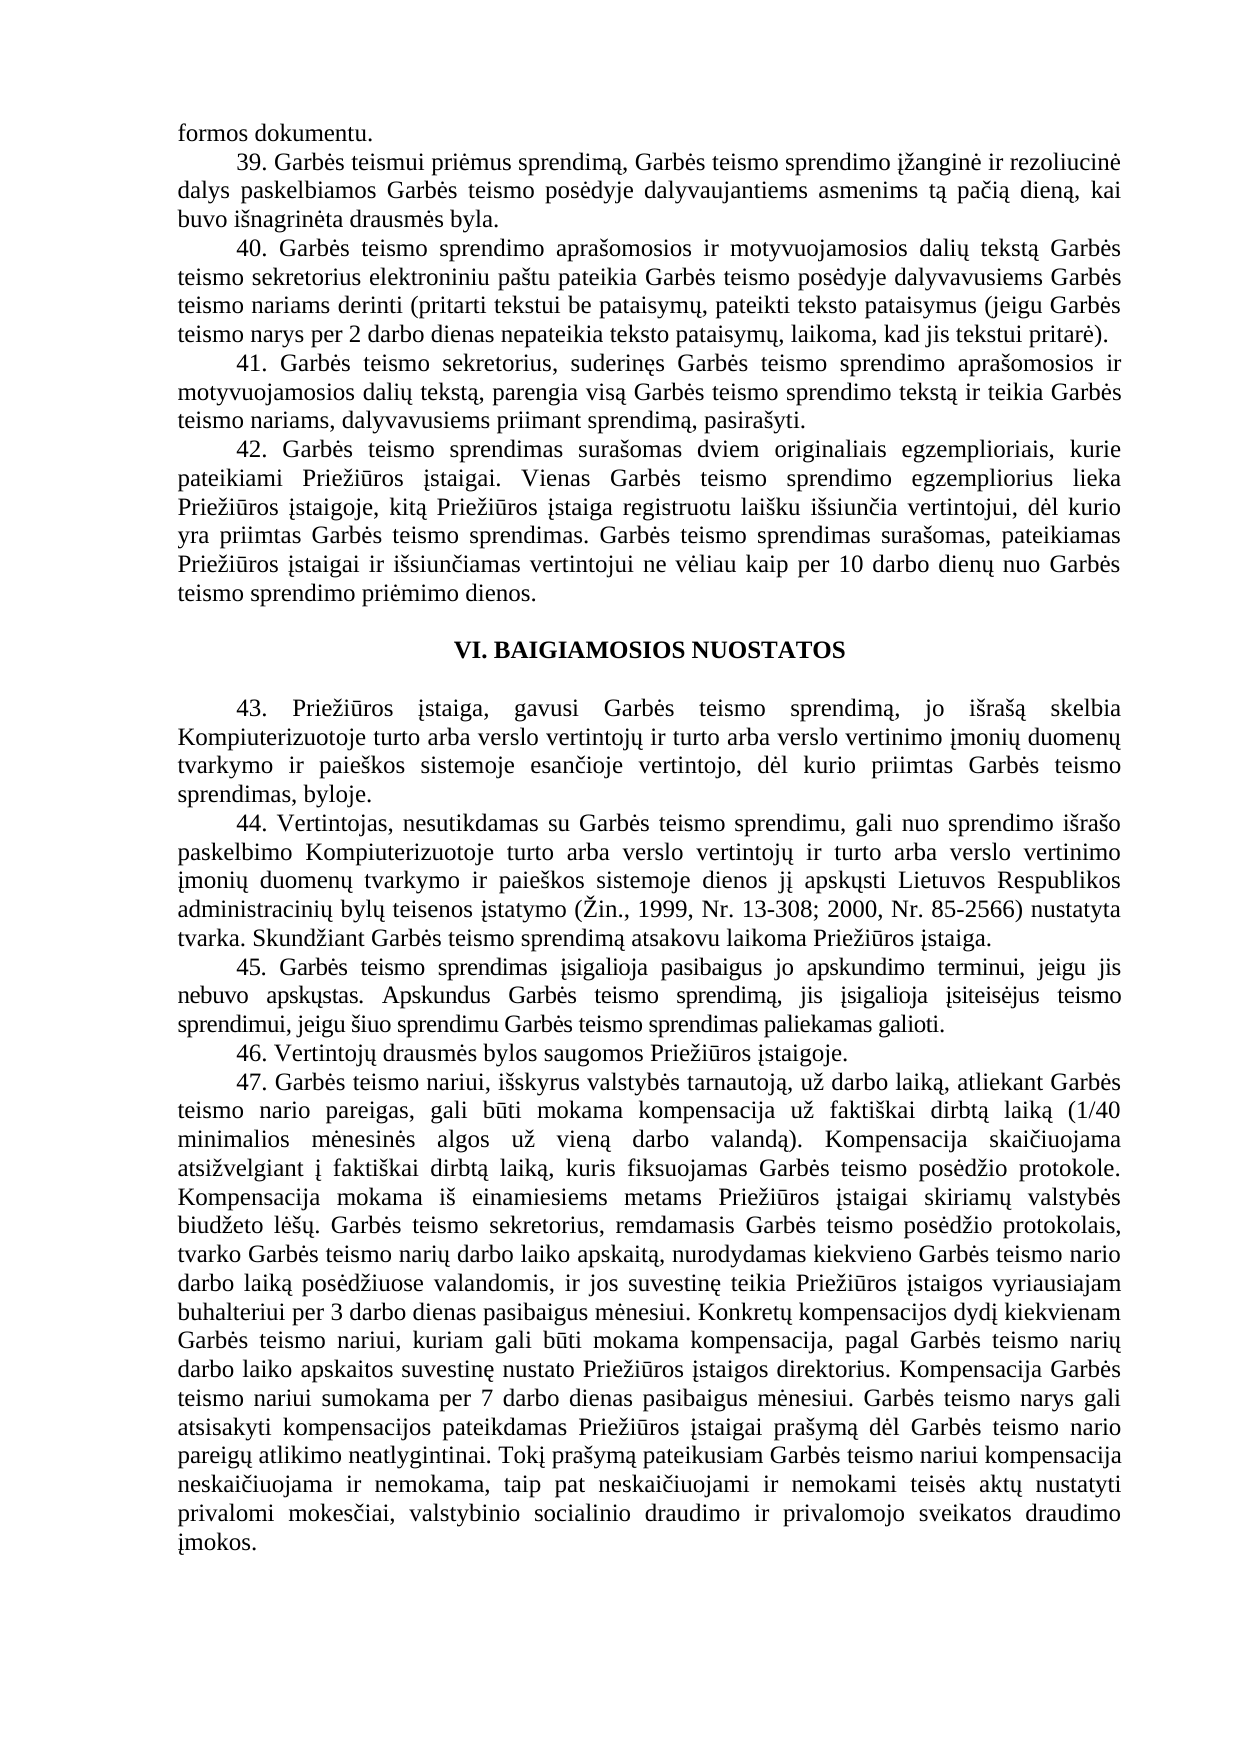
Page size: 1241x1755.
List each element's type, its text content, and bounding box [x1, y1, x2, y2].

text 40. Garbės teismo sprendimo aprašomosios ir motyvuojamosios dalių tekstą Garbės teismo sekretorius elektroniniu paštu pateikia Garbės teismo posėdyje dalyvavusiems Garbės teismo nariams derinti (pritarti tekstui be pataisymų, pateikti teksto pataisymus (jeigu Garbės teismo narys per 2 darbo dienas nepateikia teksto pataisymų, laikoma, kad jis tekstui pritarė). [177, 233, 1122, 348]
text 47. Garbės teismo nariui, išskyrus valstybės tarnautoją, už darbo laiką, atliekant Garbės teismo nario pareigas, gali būti mokama kompensacija už faktiškai dirbtą laiką (1/40 minimalios mėnesinės algos už vieną darbo valandą). Kompensacija skaičiuojama atsižvelgiant į faktiškai dirbtą laiką, kuris fiksuojamas Garbės teismo posėdžio protokole. Kompensacija mokama iš einamiesiems metams Priežiūros įstaigai skiriamų valstybės biudžeto lėšų. Garbės teismo sekretorius, remdamasis Garbės teismo posėdžio protokolais, tvarko Garbės teismo narių darbo laiko apskaitą, nurodydamas kiekvieno Garbės teismo nario darbo laiką posėdžiuose valandomis, ir jos suvestinę teikia Priežiūros įstaigos vyriausiajam buhalteriui per 3 darbo dienas pasibaigus mėnesiui. Konkretų kompensacijos dydį kiekvienam Garbės teismo nariui, kuriam gali būti mokama kompensacija, pagal Garbės teismo narių darbo laiko apskaitos suvestinę nustato Priežiūros įstaigos direktorius. Kompensacija Garbės teismo nariui sumokama per 7 darbo dienas pasibaigus mėnesiui. Garbės teismo narys gali atsisakyti kompensacijos pateikdamas Priežiūros įstaigai prašymą dėl Garbės teismo nario pareigų atlikimo neatlygintinai. Tokį prašymą pateikusiam Garbės teismo nariui kompensacija neskaičiuojama ir nemokama, taip pat neskaičiuojami ir nemokami teisės aktų nustatyti privalomi mokesčiai, valstybinio socialinio draudimo ir privalomojo sveikatos draudimo įmokos. [177, 1067, 1122, 1556]
text 44. Vertintojas, nesutikdamas su Garbės teismo sprendimu, gali nuo sprendimo išrašo paskelbimo Kompiuterizuotoje turto arba verslo vertintojų ir turto arba verslo vertinimo įmonių duomenų tvarkymo ir paieškos sistemoje dienos jį apskųsti Lietuvos Respublikos administracinių bylų teisenos įstatymo (Žin., 1999, Nr. 13-308; 2000, Nr. 85-2566) nustatyta tvarka. Skundžiant Garbės teismo sprendimą atsakovu laikoma Priežiūros įstaiga. [177, 808, 1122, 952]
text VI. BAIGIAMOSIOS NUOSTATOS [177, 636, 1122, 664]
text formos dokumentu. [177, 118, 1122, 147]
text 46. Vertintojų drausmės bylos saugomos Priežiūros įstaigoje. [177, 1038, 1122, 1067]
text 41. Garbės teismo sekretorius, suderinęs Garbės teismo sprendimo aprašomosios ir motyvuojamosios dalių tekstą, parengia visą Garbės teismo sprendimo tekstą ir teikia Garbės teismo nariams, dalyvavusiems priimant sprendimą, pasirašyti. [177, 348, 1122, 434]
text 43. Priežiūros įstaiga, gavusi Garbės teismo sprendimą, jo išrašą skelbia Kompiuterizuotoje turto arba verslo vertintojų ir turto arba verslo vertinimo įmonių duomenų tvarkymo ir paieškos sistemoje esančioje vertintojo, dėl kurio priimtas Garbės teismo sprendimas, byloje. [177, 693, 1122, 808]
text 42. Garbės teismo sprendimas surašomas dviem originaliais egzemplioriais, kurie pateikiami Priežiūros įstaigai. Vienas Garbės teismo sprendimo egzempliorius lieka Priežiūros įstaigoje, kitą Priežiūros įstaiga registruotu laišku išsiunčia vertintojui, dėl kurio yra priimtas Garbės teismo sprendimas. Garbės teismo sprendimas surašomas, pateikiamas Priežiūros įstaigai ir išsiunčiamas vertintojui ne vėliau kaip per 10 darbo dienų nuo Garbės teismo sprendimo priėmimo dienos. [177, 434, 1122, 607]
text 45. Garbės teismo sprendimas įsigalioja pasibaigus jo apskundimo terminui, jeigu jis nebuvo apskųstas. Apskundus Garbės teismo sprendimą, jis įsigalioja įsiteisėjus teismo sprendimui, jeigu šiuo sprendimu Garbės teismo sprendimas paliekamas galioti. [177, 952, 1122, 1038]
text 39. Garbės teismui priėmus sprendimą, Garbės teismo sprendimo įžanginė ir rezoliucinė dalys paskelbiamos Garbės teismo posėdyje dalyvaujantiems asmenims tą pačią dieną, kai buvo išnagrinėta drausmės byla. [177, 147, 1122, 233]
